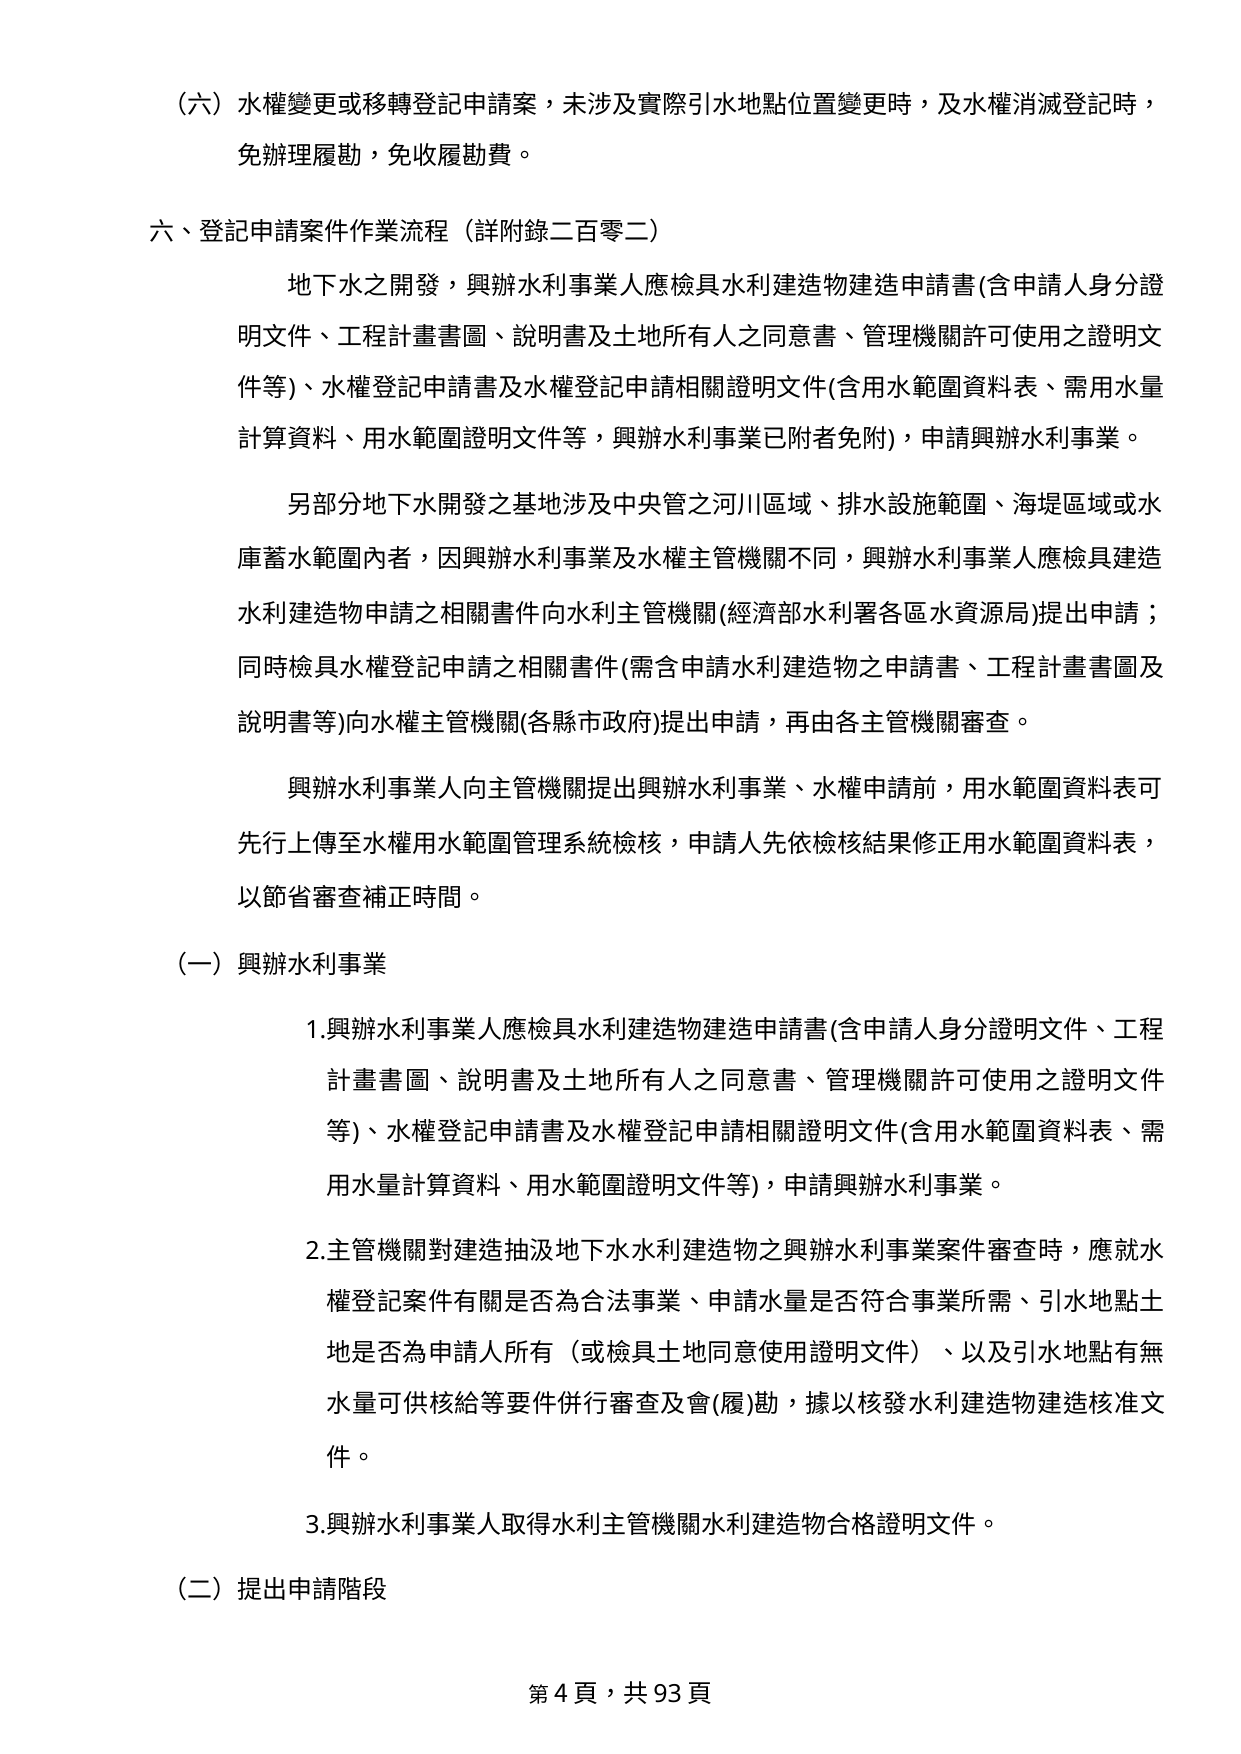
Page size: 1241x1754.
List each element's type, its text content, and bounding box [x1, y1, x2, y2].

subtitle 興辦水利事業人取得水利主管機關水利建造物合格證明文件。 [326, 1505, 1165, 1541]
subtitle 興辦水利事業人應檢具水利建造物建造申請書(含申請人身分證明文件、工程計畫書圖、說明書及土地所有人之同意書、管理機關許可使用之證明文件等)、水權登記申請書及水權登記申請相關證明文件(含用水範圍資料表、需用水量計算資料、用水範圍證明文件等)，申請興辦水利事業。 [326, 1011, 1165, 1202]
subtitle 興辦水利事業 [237, 944, 1165, 981]
subtitle 提出申請階段 [237, 1572, 1165, 1606]
subtitle 主管機關對建造抽汲地下水水利建造物之興辦水利事業案件審查時，應就水權登記案件有關是否為合法事業、申請水量是否符合事業所需、引水地點土地是否為申請人所有（或檢具土地同意使用證明文件）、以及引水地點有無水量可供核給等要件併行審查及會(履)勘，據以核發水利建造物建造核准文件。 [326, 1232, 1165, 1474]
subtitle 水權變更或移轉登記申請案，未涉及實際引水地點位置變更時，及水權消滅登記時，免辦理履勘，免收履勘費。 [237, 87, 1165, 172]
subtitle 另部分地下水開發之基地涉及中央管之河川區域、排水設施範圍、海堤區域或水庫蓄水範圍內者，因興辦水利事業及水權主管機關不同，興辦水利事業人應檢具建造水利建造物申請之相關書件向水利主管機關(經濟部水利署各區水資源局)提出申請；同時檢具水權登記申請之相關書件(需含申請水利建造物之申請書、工程計畫書圖及說明書等)向水權主管機關(各縣市政府)提出申請，再由各主管機關審查。 [237, 484, 1165, 738]
subtitle 地下水之開發，興辦水利事業人應檢具水利建造物建造申請書(含申請人身分證明文件、工程計畫書圖、說明書及土地所有人之同意書、管理機關許可使用之證明文件等)、水權登記申請書及水權登記申請相關證明文件(含用水範圍資料表、需用水量計算資料、用水範圍證明文件等，興辦水利事業已附者免附)，申請興辦水利事業。 [237, 268, 1165, 455]
subtitle 登記申請案件作業流程（詳附錄二百六） [199, 207, 1165, 249]
subtitle 興辦水利事業人向主管機關提出興辦水利事業、水權申請前，用水範圍資料表可先行上傳至水權用水範圍管理系統檢核，申請人先依檢核結果修正用水範圍資料表，以節省審查補正時間。 [237, 769, 1165, 914]
